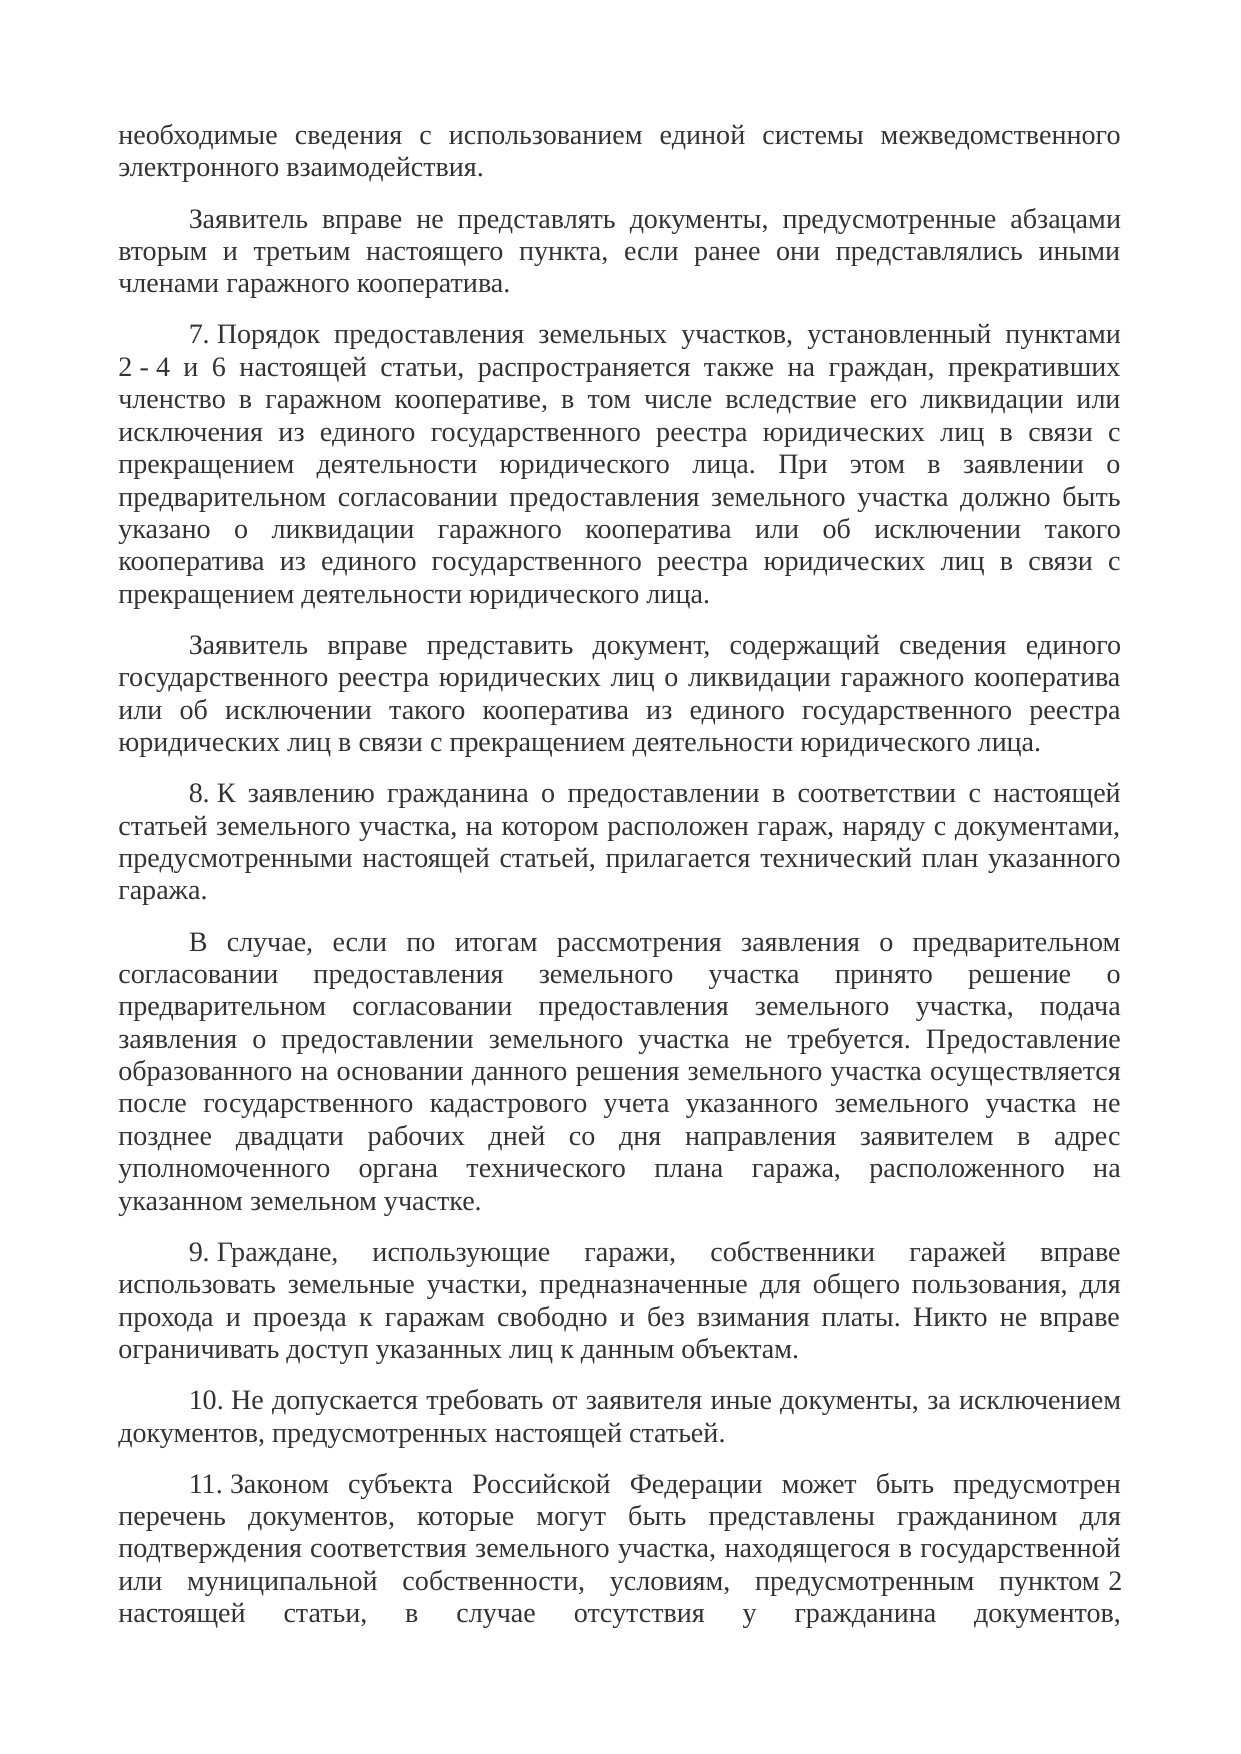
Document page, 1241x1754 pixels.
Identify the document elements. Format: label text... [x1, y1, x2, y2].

text 9. Граждане, использующие гаражи, собственники гаражей вправе использовать земельные участки, предназначенные для общего пользования, для прохода и проезда к гаражам свободно и без взимания платы. Никто не вправе ограничивать доступ указанных лиц к данным объектам. [118, 1235, 1122, 1364]
text Заявитель вправе представить документ, содержащий сведения единого государственного реестра юридических лиц о ликвидации гаражного кооператива или об исключении такого кооператива из единого государственного реестра юридических лиц в связи с прекращением деятельности юридического лица. [118, 628, 1122, 757]
text Заявитель вправе не представлять документы, предусмотренные абзацами вторым и третьим настоящего пункта, если ранее они представлялись иными членами гаражного кооператива. [118, 202, 1122, 299]
text необходимые сведения с использованием единой системы межведомственного электронного взаимодействия. [118, 118, 1122, 183]
text В случае, если по итогам рассмотрения заявления о предварительном согласовании предоставления земельного участка принято решение о предварительном согласовании предоставления земельного участка, подача заявления о предоставлении земельного участка не требуется. Предоставление образованного на основании данного решения земельного участка осуществляется после государственного кадастрового учета указанного земельного участка не позднее двадцати рабочих дней со дня направления заявителем в адрес уполномоченного органа технического плана гаража, расположенного на указанном земельном участке. [118, 924, 1122, 1216]
text 10. Не допускается требовать от заявителя иные документы, за исключением документов, предусмотренных настоящей статьей. [118, 1383, 1122, 1448]
text 8. К заявлению гражданина о предоставлении в соответствии с настоящей статьей земельного участка, на котором расположен гараж, наряду с документами, предусмотренными настоящей статьей, прилагается технический план указанного гаража. [118, 776, 1122, 906]
text 7. Порядок предоставления земельных участков, установленный пунктами 2 - 4 и 6 настоящей статьи, распространяется также на граждан, прекративших членство в гаражном кооперативе, в том числе вследствие его ликвидации или исключения из единого государственного реестра юридических лиц в связи с прекращением деятельности юридического лица. При этом в заявлении о предварительном согласовании предоставления земельного участка должно быть указано о ликвидации гаражного кооператива или об исключении такого кооператива из единого государственного реестра юридических лиц в связи с прекращением деятельности юридического лица. [118, 318, 1122, 609]
text 11. Законом субъекта Российской Федерации может быть предусмотрен перечень документов, которые могут быть представлены гражданином для подтверждения соответствия земельного участка, находящегося в государственной или муниципальной собственности, условиям, предусмотренным пунктом 2 настоящей статьи, в случае отсутствия у гражданина документов, [118, 1467, 1122, 1629]
